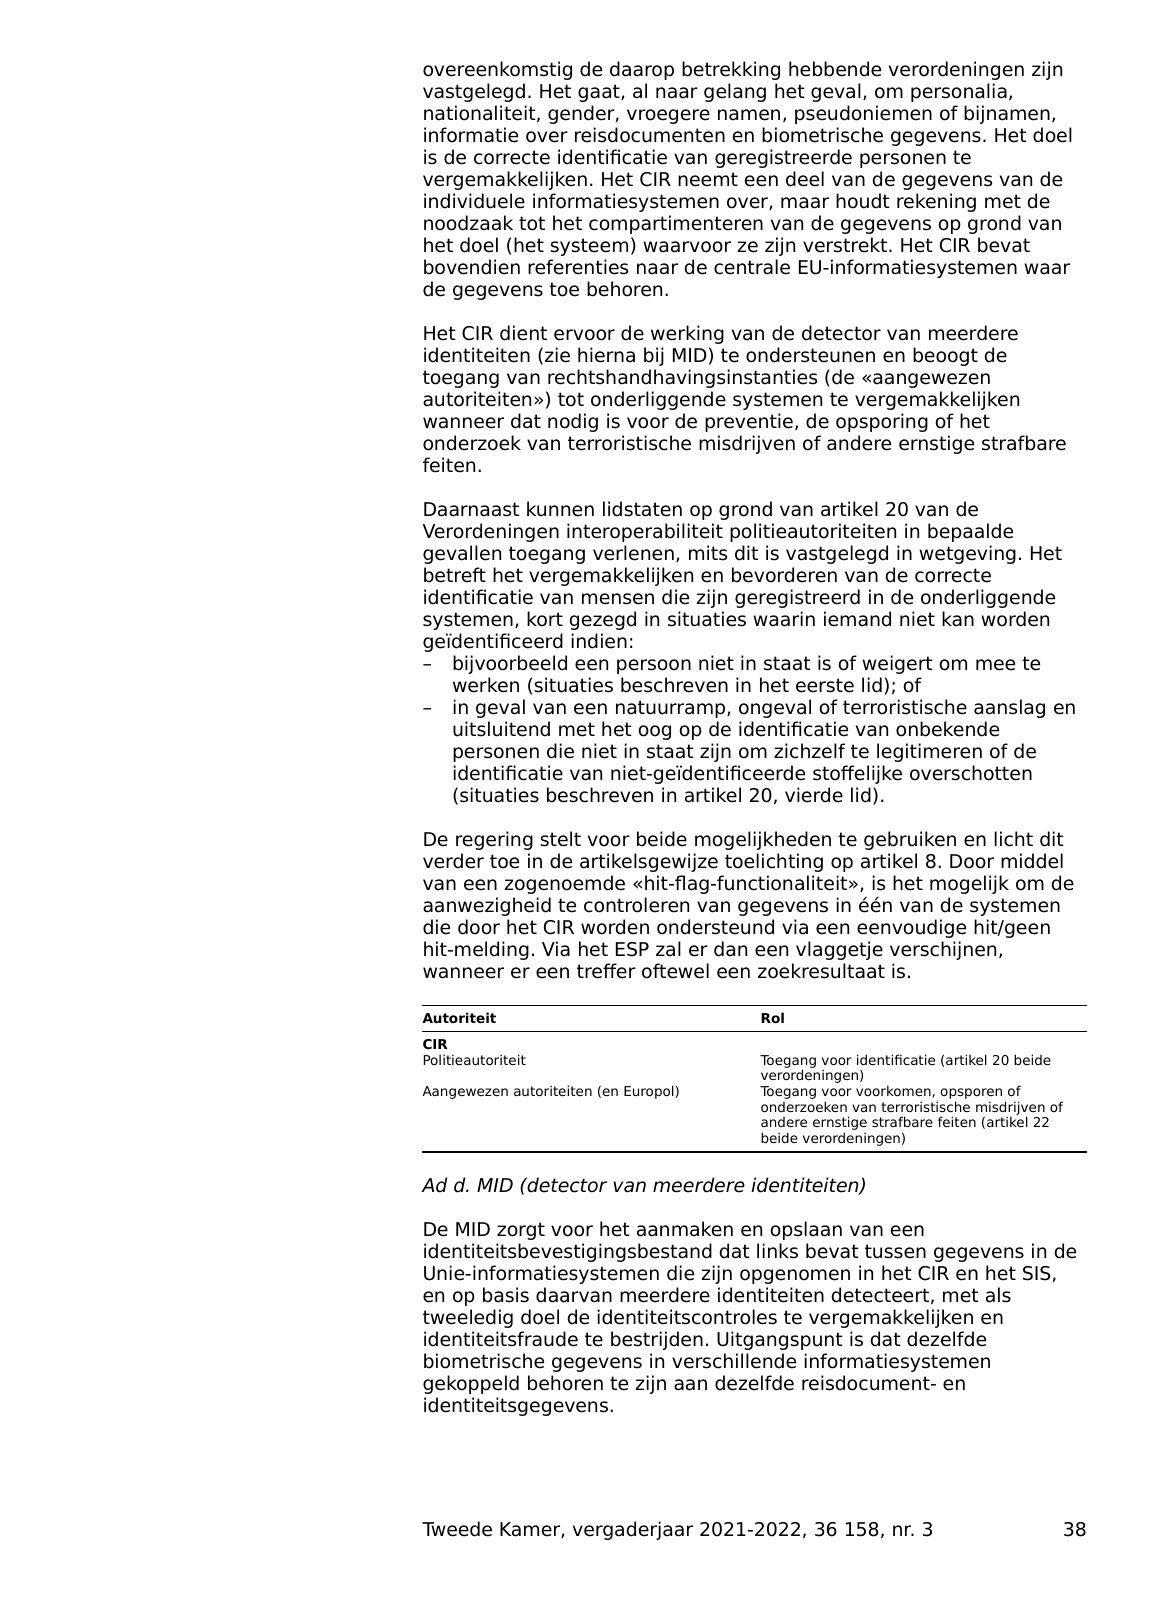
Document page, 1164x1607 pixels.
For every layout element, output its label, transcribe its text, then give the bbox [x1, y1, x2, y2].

table_header Autoriteit [422, 1006, 754, 1031]
subtitle Ad d. MID (detector van meerdere identiteiten) [422, 1174, 1087, 1197]
table_header Rol [754, 1006, 1087, 1031]
table_cell CIR [422, 1032, 1087, 1052]
table_cell Politieautoriteit [422, 1052, 754, 1084]
text De regering stelt voor beide mogelijkheden te gebruiken en licht dit verder toe in de artikelsgewijze toelichting op artikel 8. Door middel van een zogenoemde «hit-flag-functionaliteit», is het mogelijk om de aanwezigheid te controleren van gegevens in één van de systemen die door het CIR worden ondersteund via een eenvoudige hit/geen hit-melding. Via het ESP zal er dan een vlaggetje verschijnen, wanneer er een treffer oftewel een zoekresultaat is. [422, 829, 1087, 983]
text Daarnaast kunnen lidstaten op grond van artikel 20 van de Verordeningen interoperabiliteit politieautoriteiten in bepaalde gevallen toegang verlenen, mits dit is vastgelegd in wetgeving. Het betreft het vergemakkelijken en bevorderen van de correcte identificatie van mensen die zijn geregistreerd in de onderliggende systemen, kort gezegd in situaties waarin iemand niet kan worden geïdentificeerd indien: [422, 499, 1087, 653]
table_cell Toegang voor identificatie (artikel 20 beide verordeningen) [754, 1052, 1087, 1084]
table_cell Aangewezen autoriteiten (en Europol) [422, 1084, 754, 1151]
text De MID zorgt voor het aanmaken en opslaan van een identiteitsbevestigingsbestand dat links bevat tussen gegevens in de Unie-informatiesystemen die zijn opgenomen in het CIR en het SIS, en op basis daarvan meerdere identiteiten detecteert, met als tweeledig doel de identiteitscontroles te vergemakkelijken en identiteitsfraude te bestrijden. Uitgangspunt is dat dezelfde biometrische gegevens in verschillende informatiesystemen gekoppeld behoren te zijn aan dezelfde reisdocument- en identiteitsgegevens. [422, 1219, 1087, 1417]
text overeenkomstig de daarop betrekking hebbende verordeningen zijn vastgelegd. Het gaat, al naar gelang het geval, om personalia, nationaliteit, gender, vroegere namen, pseudoniemen of bijnamen, informatie over reisdocumenten en biometrische gegevens. Het doel is de correcte identificatie van geregistreerde personen te vergemakkelijken. Het CIR neemt een deel van de gegevens van de individuele informatiesystemen over, maar houdt rekening met de noodzaak tot het compartimenteren van de gegevens op grond van het doel (het systeem) waarvoor ze zijn verstrekt. Het CIR bevat bovendien referenties naar de centrale EU-informatiesystemen waar de gegevens toe behoren. [422, 59, 1087, 301]
table_cell Toegang voor voorkomen, opsporen of onderzoeken van terroristische misdrijven of andere ernstige strafbare feiten (artikel 22 beide verordeningen) [754, 1084, 1087, 1151]
text Het CIR dient ervoor de werking van de detector van meerdere identiteiten (zie hierna bij MID) te ondersteunen en beoogt de toegang van rechtshandhavingsinstanties (de «aangewezen autoriteiten») tot onderliggende systemen te vergemakkelijken wanneer dat nodig is voor de preventie, de opsporing of het onderzoek van terroristische misdrijven of andere ernstige strafbare feiten. [422, 323, 1087, 477]
text – in geval van een natuurramp, ongeval of terroristische aanslag en uitsluitend met het oog op de identificatie van onbekende personen die niet in staat zijn om zichzelf te legitimeren of de identificatie van niet-geïdentificeerde stoffelijke overschotten (situaties beschreven in artikel 20, vierde lid). [422, 697, 1087, 807]
text – bijvoorbeeld een persoon niet in staat is of weigert om mee te werken (situaties beschreven in het eerste lid); of [422, 653, 1087, 697]
